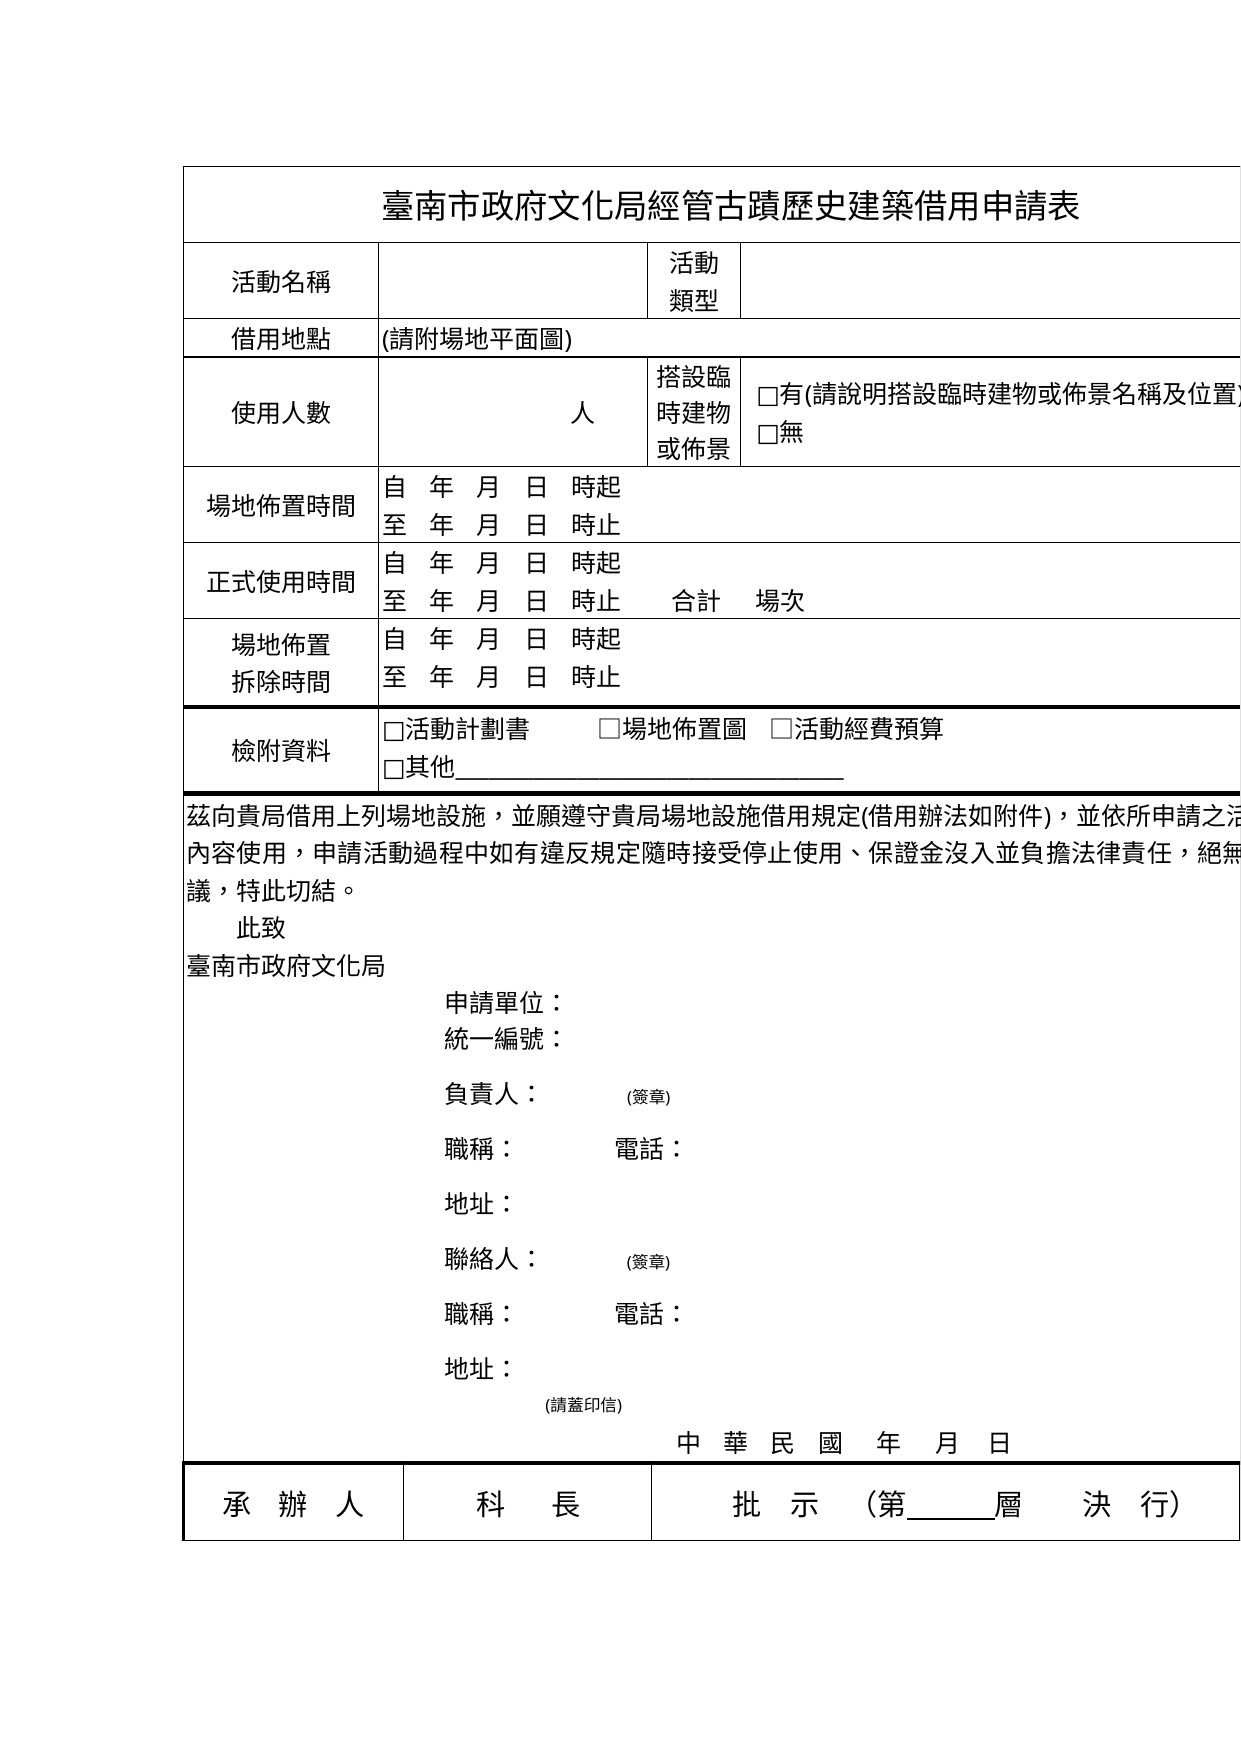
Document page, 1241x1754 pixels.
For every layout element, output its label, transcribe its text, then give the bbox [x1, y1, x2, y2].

table_cell 檢附資料 [184, 709, 378, 791]
table_cell 場地佈置時間 [184, 467, 378, 542]
table_cell 場地佈置 拆除時間 [184, 619, 378, 704]
table_cell 正式使用時間 [184, 543, 378, 618]
table_cell 自 年 月 日 時起 至 年 月 日 時止 [379, 467, 1240, 542]
table_cell 人 [379, 358, 647, 466]
table_cell 使用人數 [184, 358, 378, 466]
table_cell 科 長 [404, 1465, 651, 1540]
table_cell □有(請說明搭設臨時建物或佈景名稱及位置) □無 [741, 358, 1240, 466]
table_cell 自 年 月 日 時起 至 年 月 日 時止 合計 場次 [379, 543, 1240, 618]
table_cell 搭設臨時建物或佈景 [648, 358, 740, 466]
table_cell 自 年 月 日 時起 至 年 月 日 時止 [379, 619, 1240, 704]
table_cell (請附場地平面圖) [379, 319, 1240, 356]
table_cell 借用地點 [184, 319, 378, 356]
table_cell 茲向貴局借用上列場地設施，並願遵守貴局場地設施借用規定(借用辦法如附件)，並依所申請之活動內容使用，申請活動過程中如有違反規定隨時接受停止使用、保證金沒入並負擔法律責任，絕無異議，特此切結。 此致 臺南市政府文化局 申請單位： 統一編號： 負責人： (簽章) 職稱： 電話： 地址： 聯絡人： (簽章) 職稱： 電話： 地址： (請蓋印信) 中 華 民 國 年 月 日 [184, 796, 1240, 1461]
table_cell 承 辦 人 [185, 1465, 403, 1540]
table_cell 活動 類型 [648, 243, 740, 318]
table_header 臺南市政府文化局經管古蹟歷史建築借用申請表 [184, 167, 1240, 242]
table_cell [379, 243, 647, 318]
table_cell □活動計劃書 □場地佈置圖 □活動經費預算 □其他___________________________________ [379, 709, 1240, 791]
table_cell 活動名稱 [184, 243, 378, 318]
table_cell 批 示 （第 層 決 行） [652, 1465, 1239, 1540]
table_cell [741, 243, 1240, 318]
